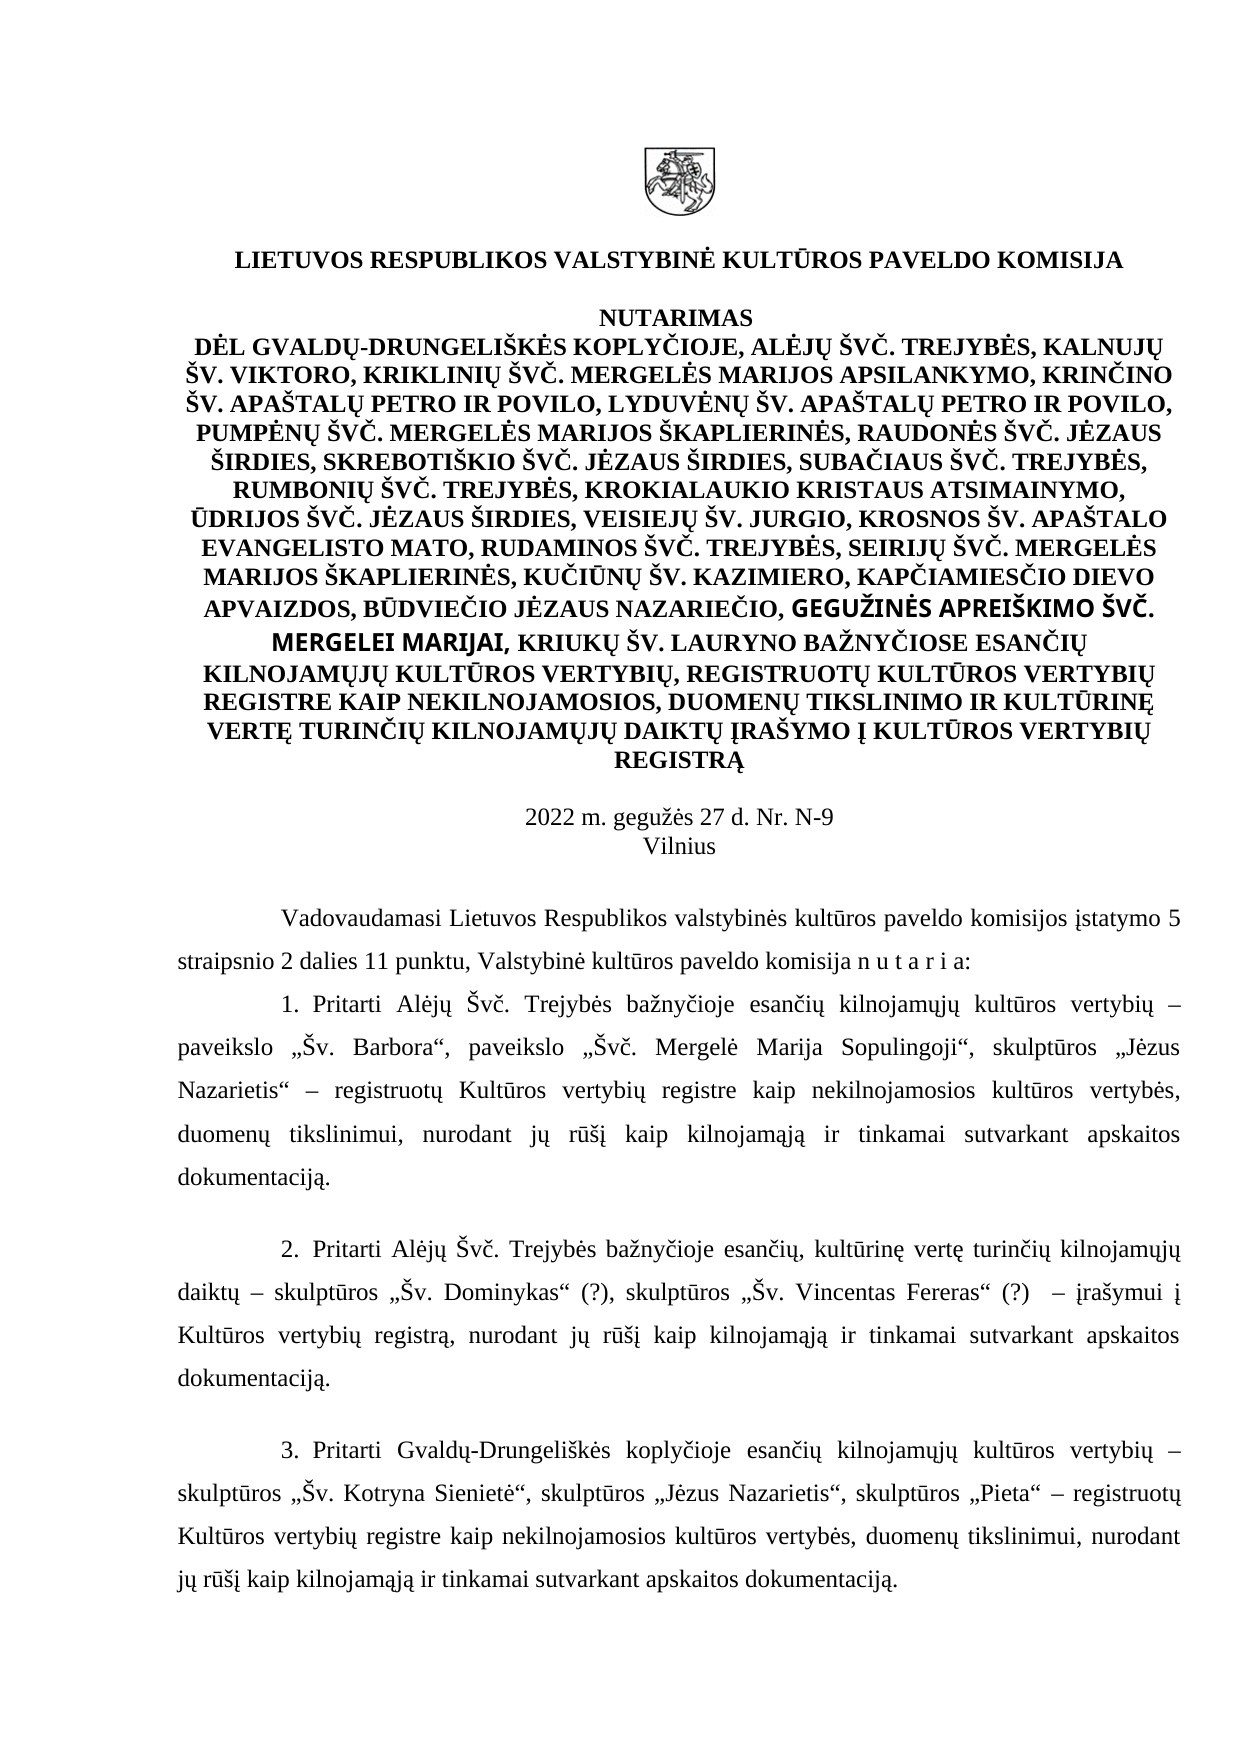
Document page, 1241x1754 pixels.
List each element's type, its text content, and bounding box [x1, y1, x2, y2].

text DĖL GVALDŲ-DRUNGELIŠKĖS KOPLYČIOJE, ALĖJŲ ŠVČ. TREJYBĖS, KALNUJŲ ŠV. VIKTORO, KRIKLINIŲ ŠVČ. MERGELĖS MARIJOS APSILANKYMO, KRINČINO ŠV. APAŠTALŲ PETRO IR POVILO, LYDUVĖNŲ ŠV. APAŠTALŲ PETRO IR POVILO, PUMPĖNŲ ŠVČ. MERGELĖS MARIJOS ŠKAPLIERINĖS, RAUDONĖS ŠVČ. JĖZAUS ŠIRDIES, SKREBOTIŠKIO ŠVČ. JĖZAUS ŠIRDIES, SUBAČIAUS ŠVČ. TREJYBĖS, RUMBONIŲ ŠVČ. TREJYBĖS, KROKIALAUKIO KRISTAUS ATSIMAINYMO, ŪDRIJOS ŠVČ. JĖZAUS ŠIRDIES, VEISIEJŲ ŠV. JURGIO, KROSNOS ŠV. APAŠTALO EVANGELISTO MATO, RUDAMINOS ŠVČ. TREJYBĖS, SEIRIJŲ ŠVČ. MERGELĖS MARIJOS ŠKAPLIERINĖS, KUČIŪNŲ ŠV. KAZIMIERO, KAPČIAMIESČIO DIEVO APVAIZDOS, BŪDVIEČIO JĖZAUS NAZARIEČIO, GEGUŽINĖS APREIŠKIMO ŠVČ. MERGELEI MARIJAI, KRIUKŲ ŠV. LAURYNO BAŽNYČIOSE ESANČIŲ KILNOJAMŲJŲ KULTŪROS VERTYBIŲ, REGISTRUOTŲ KULTŪROS VERTYBIŲ REGISTRE KAIP NEKILNOJAMOSIOS, DUOMENŲ TIKSLINIMO IR KULTŪRINĘ VERTĘ TURINČIŲ KILNOJAMŲJŲ DAIKTŲ ĮRAŠYMO Į KULTŪROS VERTYBIŲ REGISTRĄ [177, 332, 1181, 774]
text 2. Pritarti Alėjų Švč. Trejybės bažnyčioje esančių, kultūrinę vertę turinčių kilnojamųjų daiktų – skulptūros „Šv. Dominykas“ (?), skulptūros „Šv. Vincentas Fereras“ (?) – įrašymui į Kultūros vertybių registrą, nurodant jų rūšį kaip kilnojamąją ir tinkamai sutvarkant apskaitos dokumentaciją. [177, 1234, 1181, 1392]
text 1. Pritarti Alėjų Švč. Trejybės bažnyčioje esančių kilnojamųjų kultūros vertybių – paveikslo „Šv. Barbora“, paveikslo „Švč. Mergelė Marija Sopulingoji“, skulptūros „Jėzus Nazarietis“ – registruotų Kultūros vertybių registre kaip nekilnojamosios kultūros vertybės, duomenų tikslinimui, nurodant jų rūšį kaip kilnojamąją ir tinkamai sutvarkant apskaitos dokumentaciją. [177, 989, 1181, 1191]
text NUTARIMAS [177, 303, 1181, 332]
text Vilnius [177, 831, 1181, 860]
text LIETUVOS RESPUBLIKOS VALSTYBINĖ KULTŪROS PAVELDO KOMISIJA [177, 246, 1181, 274]
text Vadovaudamasi Lietuvos Respublikos valstybinės kultūros paveldo komisijos įstatymo 5 straipsnio 2 dalies 11 punktu, Valstybinė kultūros paveldo komisija n u t a r i a: [177, 903, 1181, 975]
text 2022 m. gegužės 27 d. Nr. N-9 [177, 802, 1181, 831]
text 3. Pritarti Gvaldų-Drungeliškės koplyčioje esančių kilnojamųjų kultūros vertybių – skulptūros „Šv. Kotryna Sienietė“, skulptūros „Jėzus Nazarietis“, skulptūros „Pieta“ – registruotų Kultūros vertybių registre kaip nekilnojamosios kultūros vertybės, duomenų tikslinimui, nurodant jų rūšį kaip kilnojamąją ir tinkamai sutvarkant apskaitos dokumentaciją. [177, 1435, 1181, 1593]
